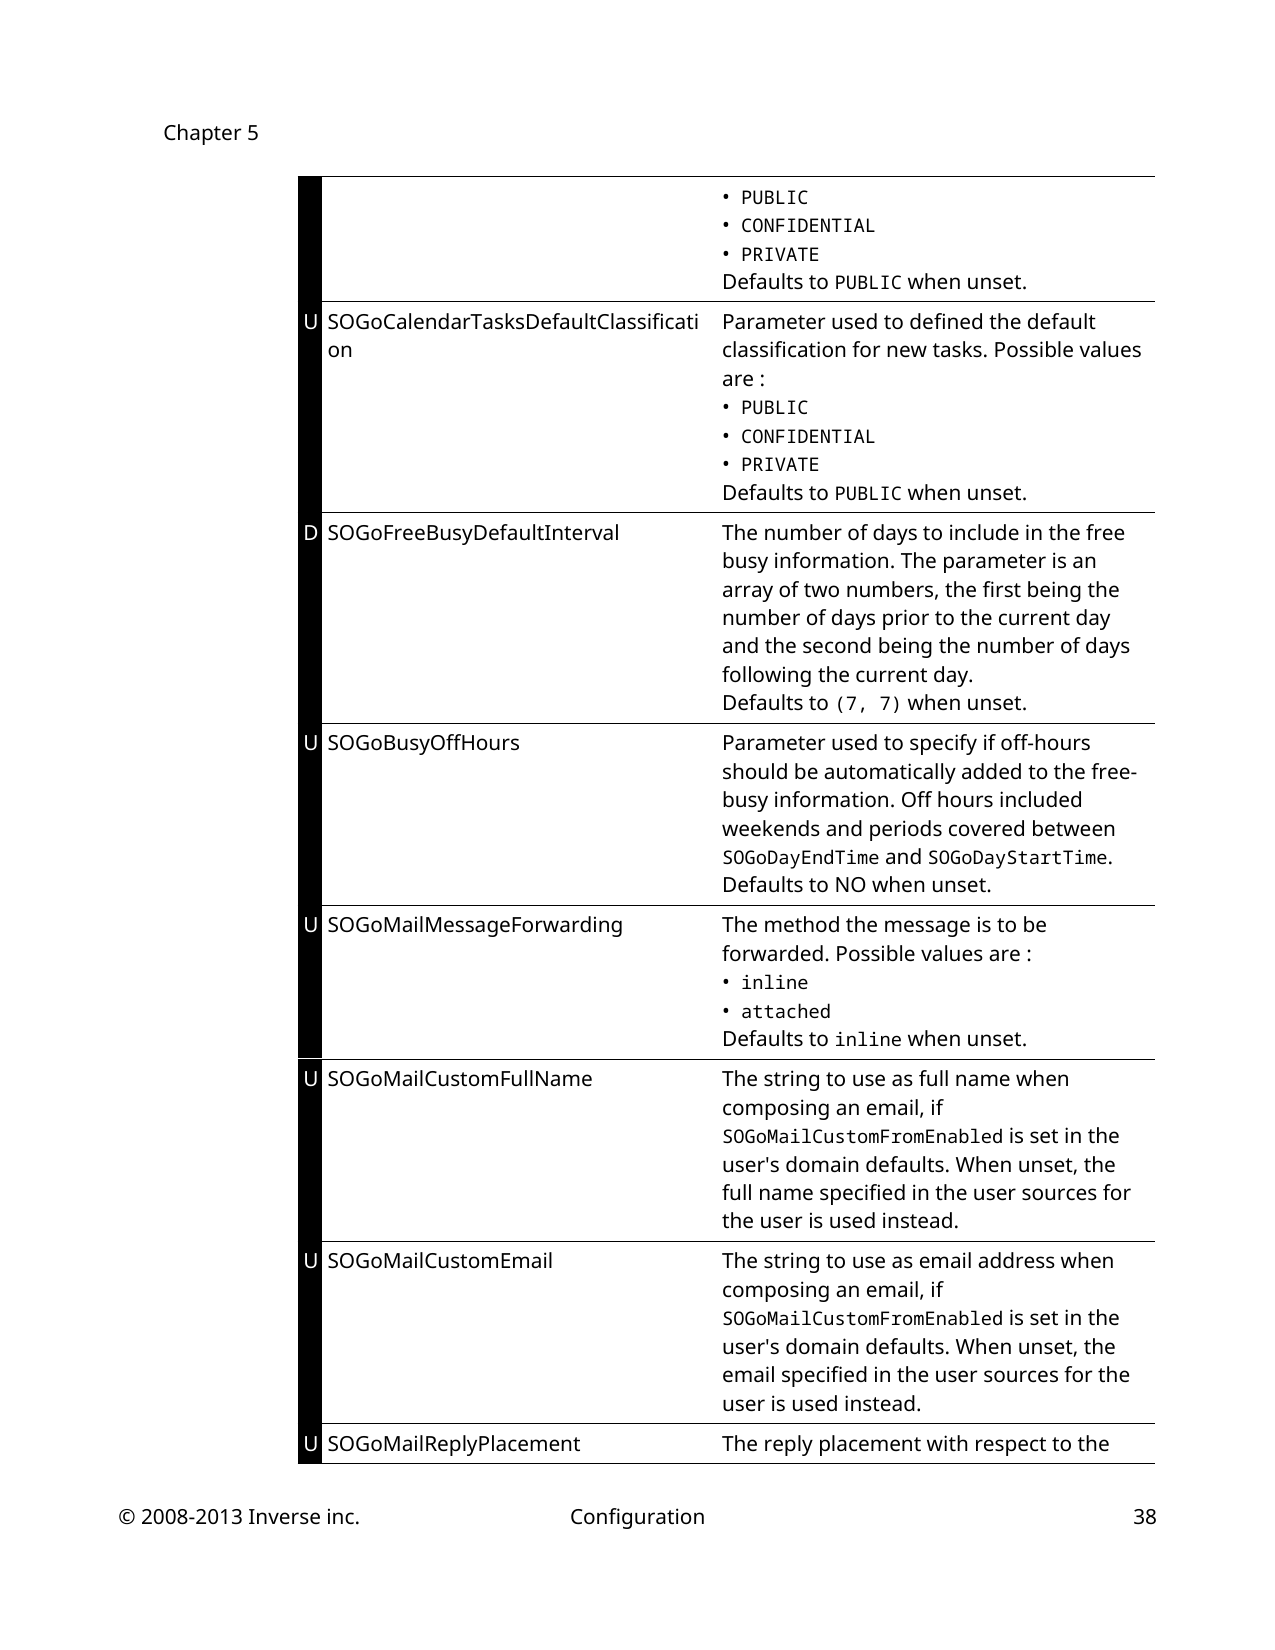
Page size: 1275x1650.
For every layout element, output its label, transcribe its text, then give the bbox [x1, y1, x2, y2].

table_cell SOGoCalendarTasksDefaultClassification [322, 302, 716, 512]
table_cell The reply placement with respect to the [716, 1424, 1155, 1463]
table_cell The method the message is to be forwarded. Possible values are : • inline • attached Defaults to inline when unset. [716, 906, 1155, 1058]
table_cell U [298, 1242, 322, 1423]
table_cell SOGoMailCustomFullName [322, 1060, 716, 1241]
table_cell U [298, 906, 322, 1058]
table_cell U [298, 1424, 322, 1463]
table_cell The string to use as email address when composing an email, if SOGoMailCustomFromEnabled is set in the user's domain defaults. When unset, the email specified in the user sources for the user is used instead. [716, 1242, 1155, 1423]
table_cell [322, 177, 716, 301]
table_cell Parameter used to specify if off-hours should be automatically added to the free-busy information. Off hours included weekends and periods covered between SOGoDayEndTime and SOGoDayStartTime. Defaults to NO when unset. [716, 724, 1155, 905]
table_cell SOGoFreeBusyDefaultInterval [322, 513, 716, 723]
table_cell U [298, 1060, 322, 1241]
table_cell SOGoBusyOffHours [322, 724, 716, 905]
table_cell The string to use as full name when composing an email, if SOGoMailCustomFromEnabled is set in the user's domain defaults. When unset, the full name specified in the user sources for the user is used instead. [716, 1060, 1155, 1241]
table_cell U [298, 302, 322, 512]
table_cell Parameter used to defined the default classification for new tasks. Possible values are : • PUBLIC • CONFIDENTIAL • PRIVATE Defaults to PUBLIC when unset. [716, 302, 1155, 512]
table_cell • PUBLIC • CONFIDENTIAL • PRIVATE Defaults to PUBLIC when unset. [716, 177, 1155, 301]
table_cell SOGoMailCustomEmail [322, 1242, 716, 1423]
table_cell [298, 177, 322, 301]
table_cell U [298, 724, 322, 905]
table_cell SOGoMailMessageForwarding [322, 906, 716, 1058]
table_cell D [298, 513, 322, 723]
table_cell SOGoMailReplyPlacement [322, 1424, 716, 1463]
table_cell The number of days to include in the free busy information. The parameter is an array of two numbers, the first being the number of days prior to the current day and the second being the number of days following the current day. Defaults to (7, 7) when unset. [716, 513, 1155, 723]
